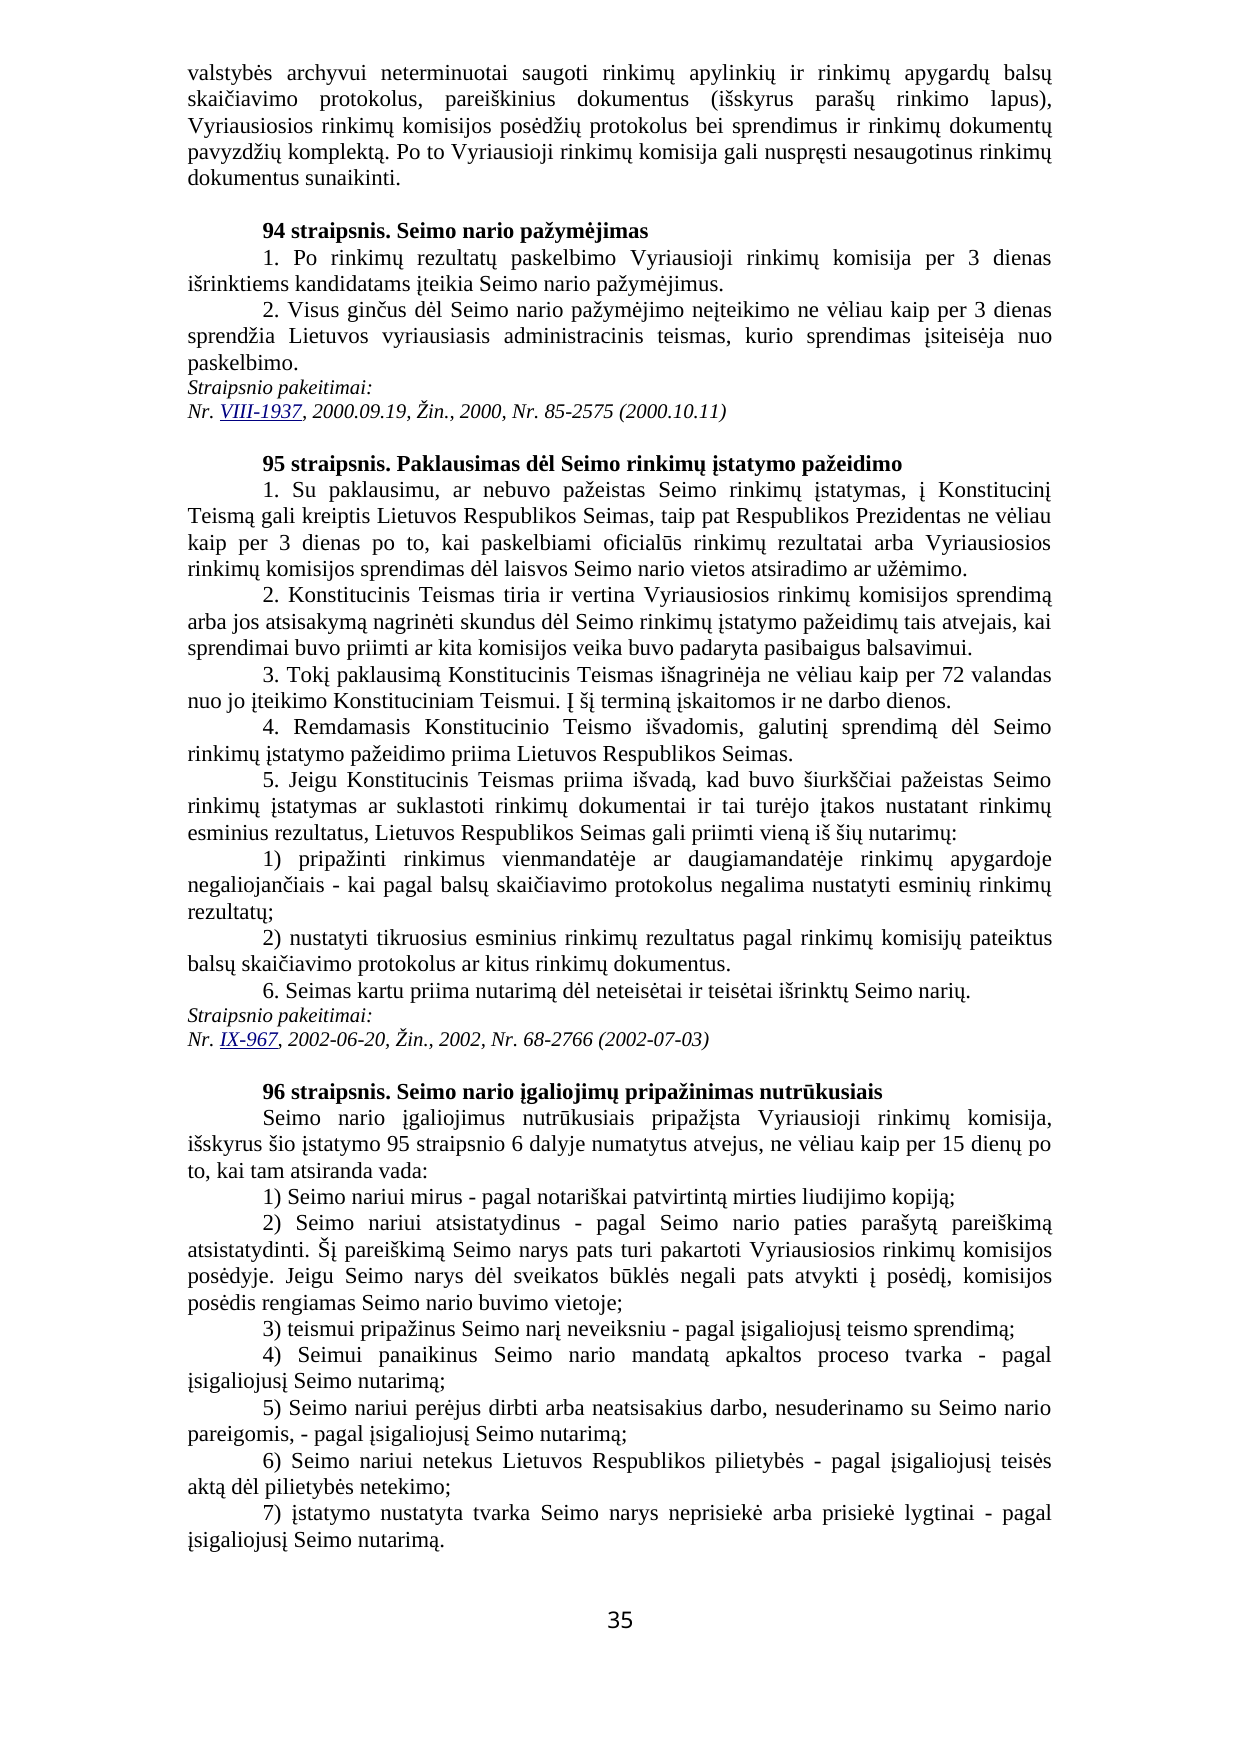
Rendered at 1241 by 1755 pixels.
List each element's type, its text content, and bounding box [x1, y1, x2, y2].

text 4) Seimui panaikinus Seimo nario mandatą apkaltos proceso tvarka - pagal įsigaliojusį Seimo nutarimą; [187, 1341, 1053, 1394]
text 1) Seimo nariui mirus - pagal notariškai patvirtintą mirties liudijimo kopiją; [187, 1183, 1053, 1209]
subtitle 96 straipsnis. Seimo nario įgaliojimų pripažinimas nutrūkusiais [187, 1078, 1053, 1104]
text 5) Seimo nariui perėjus dirbti arba neatsisakius darbo, nesuderinamo su Seimo nario pareigomis, - pagal įsigaliojusį Seimo nutarimą; [187, 1394, 1053, 1447]
text 3) teismui pripažinus Seimo narį neveiksniu - pagal įsigaliojusį teismo sprendimą; [187, 1315, 1053, 1341]
text Nr. IX-967, 2002-06-20, Žin., 2002, Nr. 68-2766 (2002-07-03) [187, 1027, 1053, 1051]
text 3. Tokį paklausimą Konstitucinis Teismas išnagrinėja ne vėliau kaip per 72 valandas nuo jo įteikimo Konstituciniam Teismui. Į šį terminą įskaitomos ir ne darbo dienos. [187, 661, 1053, 713]
text 1. Su paklausimu, ar nebuvo pažeistas Seimo rinkimų įstatymas, į Konstitucinį Teismą gali kreiptis Lietuvos Respublikos Seimas, taip pat Respublikos Prezidentas ne vėliau kaip per 3 dienas po to, kai paskelbiami oficialūs rinkimų rezultatai arba Vyriausiosios rinkimų komisijos sprendimas dėl laisvos Seimo nario vietos atsiradimo ar užėmimo. [187, 476, 1053, 582]
subtitle 94 straipsnis. Seimo nario pažymėjimas [187, 217, 1053, 243]
text 5. Jeigu Konstitucinis Teismas priima išvadą, kad buvo šiurkščiai pažeistas Seimo rinkimų įstatymas ar suklastoti rinkimų dokumentai ir tai turėjo įtakos nustatant rinkimų esminius rezultatus, Lietuvos Respublikos Seimas gali priimti vieną iš šių nutarimų: [187, 766, 1053, 845]
text 2. Visus ginčus dėl Seimo nario pažymėjimo neįteikimo ne vėliau kaip per 3 dienas sprendžia Lietuvos vyriausiasis administracinis teismas, kurio sprendimas įsiteisėja nuo paskelbimo. [187, 296, 1053, 375]
text 1. Po rinkimų rezultatų paskelbimo Vyriausioji rinkimų komisija per 3 dienas išrinktiems kandidatams įteikia Seimo nario pažymėjimus. [187, 243, 1053, 296]
text Straipsnio pakeitimai: [187, 1003, 1053, 1027]
text 1) pripažinti rinkimus vienmandatėje ar daugiamandatėje rinkimų apygardoje negaliojančiais - kai pagal balsų skaičiavimo protokolus negalima nustatyti esminių rinkimų rezultatų; [187, 845, 1053, 924]
text valstybės archyvui neterminuotai saugoti rinkimų apylinkių ir rinkimų apygardų balsų skaičiavimo protokolus, pareiškinius dokumentus (išskyrus parašų rinkimo lapus), Vyriausiosios rinkimų komisijos posėdžių protokolus bei sprendimus ir rinkimų dokumentų pavyzdžių komplektą. Po to Vyriausioji rinkimų komisija gali nuspręsti nesaugotinus rinkimų dokumentus sunaikinti. [187, 59, 1053, 191]
text 6. Seimas kartu priima nutarimą dėl neteisėtai ir teisėtai išrinktų Seimo narių. [187, 977, 1053, 1003]
text 4. Remdamasis Konstitucinio Teismo išvadomis, galutinį sprendimą dėl Seimo rinkimų įstatymo pažeidimo priima Lietuvos Respublikos Seimas. [187, 713, 1053, 766]
subtitle 95 straipsnis. Paklausimas dėl Seimo rinkimų įstatymo pažeidimo [187, 450, 1053, 476]
text 6) Seimo nariui netekus Lietuvos Respublikos pilietybės - pagal įsigaliojusį teisės aktą dėl pilietybės netekimo; [187, 1447, 1053, 1499]
text Nr. VIII-1937, 2000.09.19, Žin., 2000, Nr. 85-2575 (2000.10.11) [187, 399, 1053, 423]
text 2) Seimo nariui atsistatydinus - pagal Seimo nario paties parašytą pareiškimą atsistatydinti. Šį pareiškimą Seimo narys pats turi pakartoti Vyriausiosios rinkimų komisijos posėdyje. Jeigu Seimo narys dėl sveikatos būklės negali pats atvykti į posėdį, komisijos posėdis rengiamas Seimo nario buvimo vietoje; [187, 1209, 1053, 1315]
text 7) įstatymo nustatyta tvarka Seimo narys neprisiekė arba prisiekė lygtinai - pagal įsigaliojusį Seimo nutarimą. [187, 1499, 1053, 1552]
text 2) nustatyti tikruosius esminius rinkimų rezultatus pagal rinkimų komisijų pateiktus balsų skaičiavimo protokolus ar kitus rinkimų dokumentus. [187, 924, 1053, 977]
text Seimo nario įgaliojimus nutrūkusiais pripažįsta Vyriausioji rinkimų komisija, išskyrus šio įstatymo 95 straipsnio 6 dalyje numatytus atvejus, ne vėliau kaip per 15 dienų po to, kai tam atsiranda vada: [187, 1104, 1053, 1183]
text 2. Konstitucinis Teismas tiria ir vertina Vyriausiosios rinkimų komisijos sprendimą arba jos atsisakymą nagrinėti skundus dėl Seimo rinkimų įstatymo pažeidimų tais atvejais, kai sprendimai buvo priimti ar kita komisijos veika buvo padaryta pasibaigus balsavimui. [187, 582, 1053, 661]
text Straipsnio pakeitimai: [187, 375, 1053, 399]
